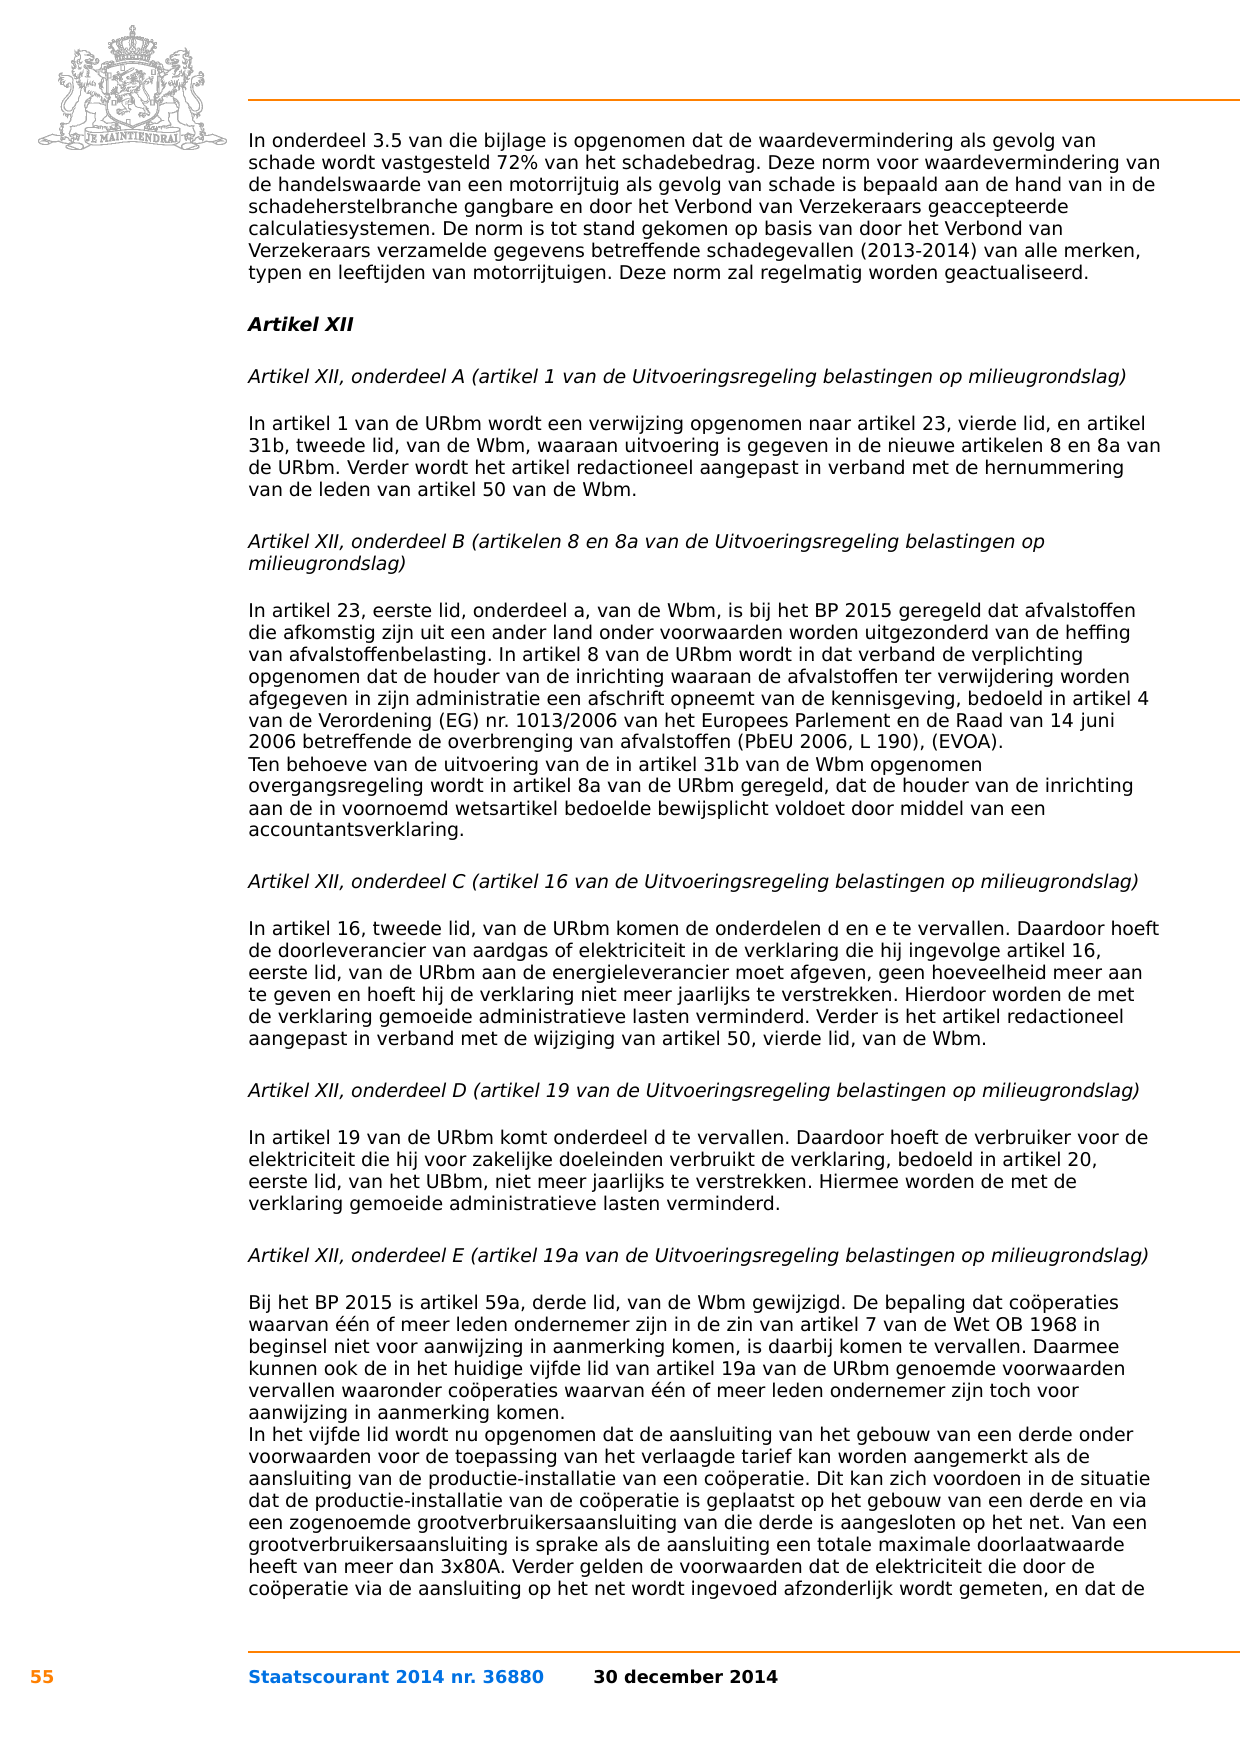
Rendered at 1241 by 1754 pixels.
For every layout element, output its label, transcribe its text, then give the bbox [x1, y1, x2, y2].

subtitle Artikel XII, onderdeel E (artikel 19a van de Uitvoeringsregeling belastingen op milieugrondslag) [248, 1245, 1163, 1267]
subtitle Artikel XII, onderdeel B (artikelen 8 en 8a van de Uitvoeringsregeling belastingen op milieugrondslag) [248, 531, 1163, 574]
text In het vijfde lid wordt nu opgenomen dat de aansluiting van het gebouw van een derde onder voorwaarden voor de toepassing van het verlaagde tarief kan worden aangemerkt als de aansluiting van de productie-installatie van een coöperatie. Dit kan zich voordoen in de situatie dat de productie-installatie van de coöperatie is geplaatst op het gebouw van een derde en via een zogenoemde grootverbruikersaansluiting van die derde is aangesloten op het net. Van een grootverbruikersaansluiting is sprake als de aansluiting een totale maximale doorlaatwaarde heeft van meer dan 3x80A. Verder gelden de voorwaarden dat de elektriciteit die door de coöperatie via de aansluiting op het net wordt ingevoed afzonderlijk wordt gemeten, en dat de [248, 1424, 1163, 1600]
picture [38, 25, 227, 150]
text Ten behoeve van de uitvoering van de in artikel 31b van de Wbm opgenomen overgangsregeling wordt in artikel 8a van de URbm geregeld, dat de houder van de inrichting aan de in voornoemd wetsartikel bedoelde bewijsplicht voldoet door middel van een accountantsverklaring. [248, 753, 1163, 841]
text In artikel 1 van de URbm wordt een verwijzing opgenomen naar artikel 23, vierde lid, en artikel 31b, tweede lid, van de Wbm, waaraan uitvoering is gegeven in de nieuwe artikelen 8 en 8a van de URbm. Verder wordt het artikel redactioneel aangepast in verband met de hernummering van de leden van artikel 50 van de Wbm. [248, 413, 1163, 501]
text Bij het BP 2015 is artikel 59a, derde lid, van de Wbm gewijzigd. De bepaling dat coöperaties waarvan één of meer leden ondernemer zijn in de zin van artikel 7 van de Wet OB 1968 in beginsel niet voor aanwijzing in aanmerking komen, is daarbij komen te vervallen. Daarmee kunnen ook de in het huidige vijfde lid van artikel 19a van de URbm genoemde voorwaarden vervallen waaronder coöperaties waarvan één of meer leden ondernemer zijn toch voor aanwijzing in aanmerking komen. [248, 1292, 1163, 1424]
text In artikel 16, tweede lid, van de URbm komen de onderdelen d en e te vervallen. Daardoor hoeft de doorleverancier van aardgas of elektriciteit in de verklaring die hij ingevolge artikel 16, eerste lid, van de URbm aan de energieleverancier moet afgeven, geen hoeveelheid meer aan te geven en hoeft hij de verklaring niet meer jaarlijks te verstrekken. Hierdoor worden de met de verklaring gemoeide administratieve lasten verminderd. Verder is het artikel redactioneel aangepast in verband met de wijziging van artikel 50, vierde lid, van de Wbm. [248, 918, 1163, 1050]
text In onderdeel 3.5 van die bijlage is opgenomen dat de waardevermindering als gevolg van schade wordt vastgesteld 72% van het schadebedrag. Deze norm voor waardevermindering van de handelswaarde van een motorrijtuig als gevolg van schade is bepaald aan de hand van in de schadeherstelbranche gangbare en door het Verbond van Verzekeraars geaccepteerde calculatiesystemen. De norm is tot stand gekomen op basis van door het Verbond van Verzekeraars verzamelde gegevens betreffende schadegevallen (2013-2014) van alle merken, typen en leeftijden van motorrijtuigen. Deze norm zal regelmatig worden geactualiseerd. [248, 130, 1163, 284]
subtitle Artikel XII, onderdeel D (artikel 19 van de Uitvoeringsregeling belastingen op milieugrondslag) [248, 1080, 1163, 1102]
text In artikel 19 van de URbm komt onderdeel d te vervallen. Daardoor hoeft de verbruiker voor de elektriciteit die hij voor zakelijke doeleinden verbruikt de verklaring, bedoeld in artikel 20, eerste lid, van het UBbm, niet meer jaarlijks te verstrekken. Hiermee worden de met de verklaring gemoeide administratieve lasten verminderd. [248, 1127, 1163, 1215]
subtitle Artikel XII [248, 314, 1163, 336]
subtitle Artikel XII, onderdeel A (artikel 1 van de Uitvoeringsregeling belastingen op milieugrondslag) [248, 366, 1163, 388]
subtitle Artikel XII, onderdeel C (artikel 16 van de Uitvoeringsregeling belastingen op milieugrondslag) [248, 871, 1163, 893]
text In artikel 23, eerste lid, onderdeel a, van de Wbm, is bij het BP 2015 geregeld dat afvalstoffen die afkomstig zijn uit een ander land onder voorwaarden worden uitgezonderd van de heffing van afvalstoffenbelasting. In artikel 8 van de URbm wordt in dat verband de verplichting opgenomen dat de houder van de inrichting waaraan de afvalstoffen ter verwijdering worden afgegeven in zijn administratie een afschrift opneemt van de kennisgeving, bedoeld in artikel 4 van de Verordening (EG) nr. 1013/2006 van het Europees Parlement en de Raad van 14 juni 2006 betreffende de overbrenging van afvalstoffen (PbEU 2006, L 190), (EVOA). [248, 599, 1163, 753]
